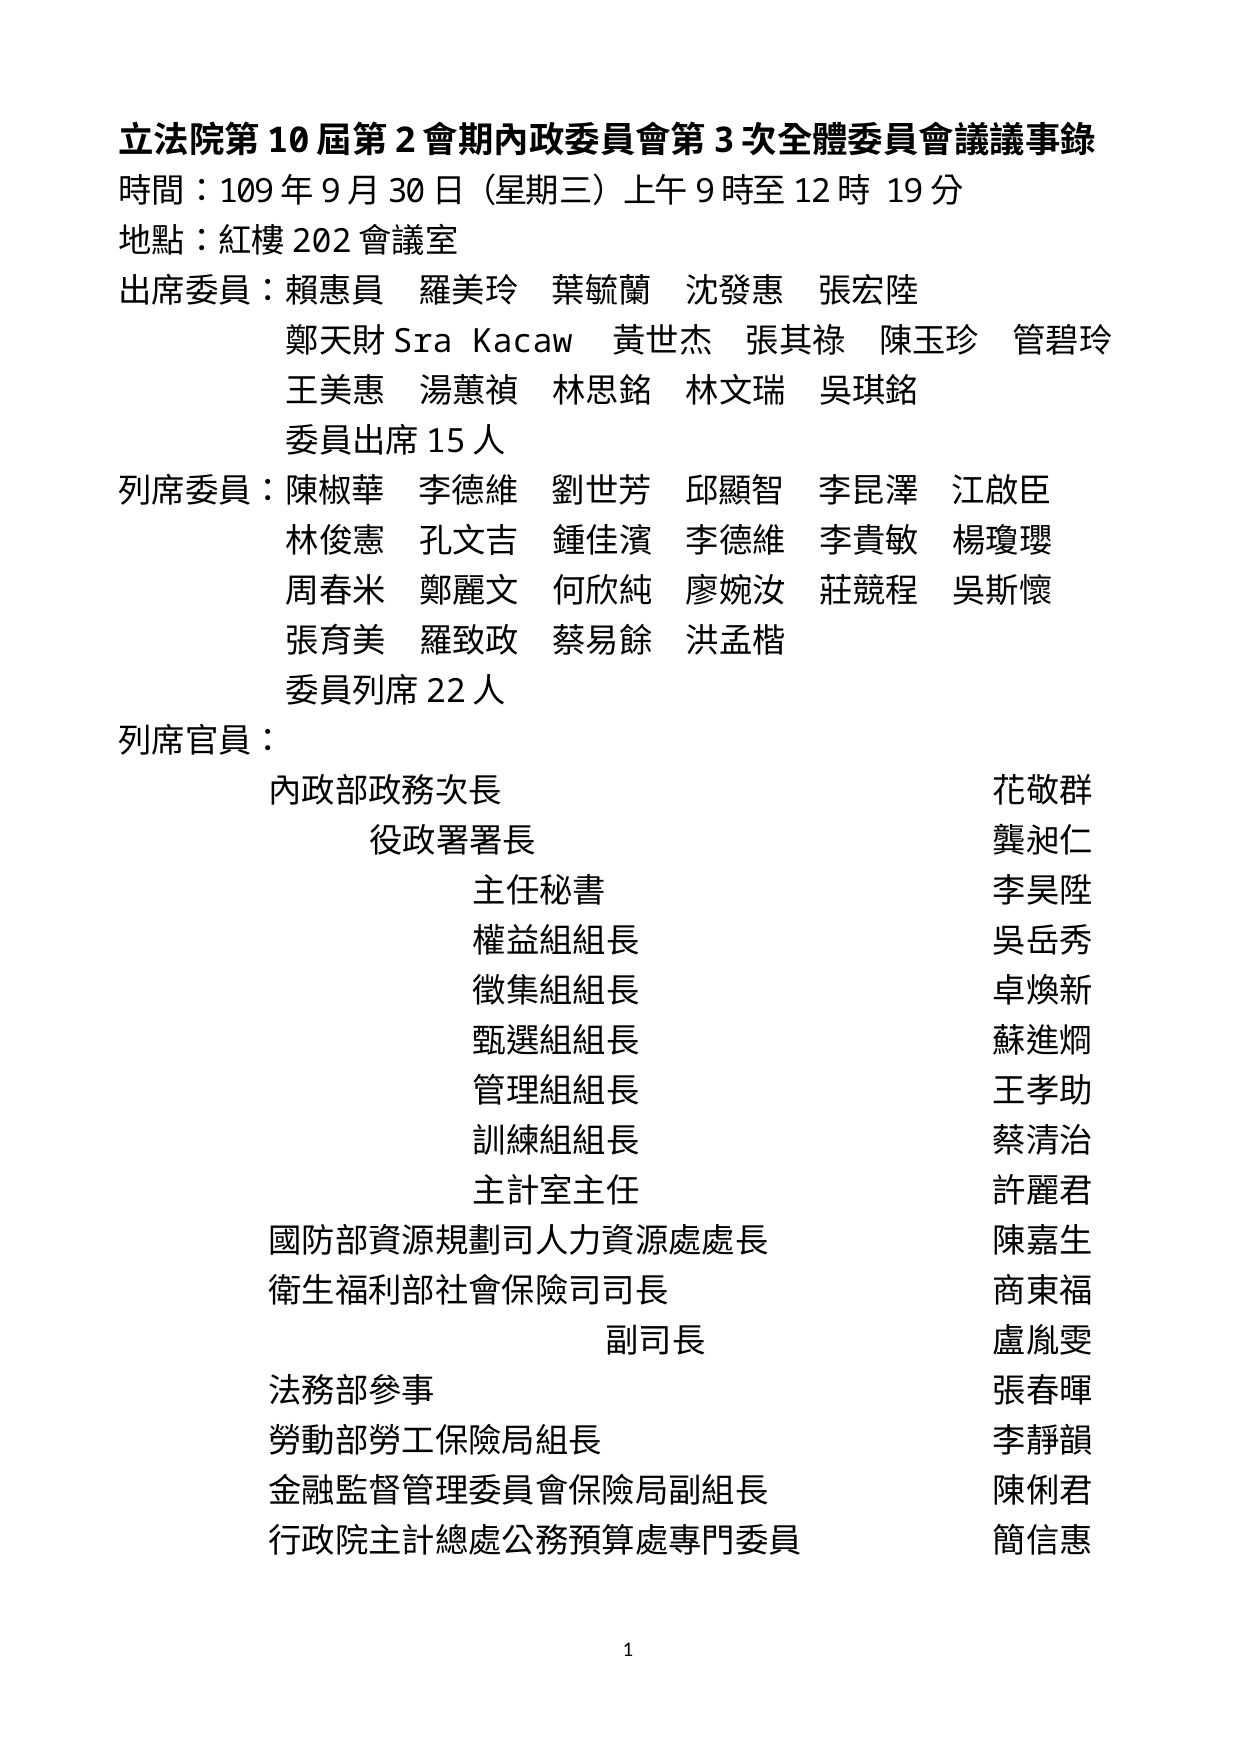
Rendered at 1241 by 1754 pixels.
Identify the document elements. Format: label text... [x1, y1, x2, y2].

text 張育美 羅致政 蔡易餘 洪孟楷 [286, 612, 1152, 662]
text 周春米 鄭麗文 何欣純 廖婉汝 莊競程 吳斯懷 [286, 562, 1152, 612]
text 行政院主計總處公務預算處專門委員 簡信惠 [268, 1512, 1137, 1562]
text 衛生福利部社會保險司司長 商東福 [268, 1262, 1137, 1312]
text 勞動部勞工保險局組長 李靜韻 [268, 1412, 1137, 1462]
text 委員出席15人 [286, 412, 1152, 462]
text 列席官員： [118, 712, 1137, 762]
text 地點：紅樓202會議室 [118, 212, 1137, 262]
text 主計室主任 許麗君 [299, 1162, 1137, 1212]
text 內政部政務次長 花敬群 [268, 762, 1137, 812]
text 副司長 盧胤雯 [299, 1312, 1137, 1362]
text 主任秘書 李昊陞 [299, 862, 1137, 912]
text 林俊憲 孔文吉 鍾佳濱 李德維 李貴敏 楊瓊瓔 [286, 512, 1152, 562]
text 甄選組組長 蘇進烱 [299, 1012, 1137, 1062]
text 管理組組長 王孝助 [299, 1062, 1137, 1112]
text 列席委員：陳椒華 李德維 劉世芳 邱顯智 李昆澤 江啟臣 [118, 462, 1163, 512]
text 權益組組長 吳岳秀 [299, 912, 1137, 962]
text 金融監督管理委員會保險局副組長 陳俐君 [268, 1462, 1137, 1512]
text 鄭天財Sra Kacaw 黃世杰 張其祿 陳玉珍 管碧玲 [286, 312, 1152, 362]
text 立法院第10屆第2會期內政委員會第3次全體委員會議議事錄 [118, 112, 1137, 162]
text 徵集組組長 卓煥新 [299, 962, 1137, 1012]
text 委員列席22人 [286, 662, 1152, 712]
text 訓練組組長 蔡清治 [299, 1112, 1137, 1162]
text 王美惠 湯蕙禎 林思銘 林文瑞 吳琪銘 [286, 362, 1152, 412]
text 役政署署長 龔昶仁 [299, 812, 1137, 862]
text 出席委員：賴惠員 羅美玲 葉毓蘭 沈發惠 張宏陸 [118, 262, 1163, 312]
text 國防部資源規劃司人力資源處處長 陳嘉生 [268, 1212, 1137, 1262]
text 時間：109年9月30日（星期三）上午9時至12時 19分 [118, 162, 1137, 212]
text 法務部參事 張春暉 [268, 1362, 1137, 1412]
